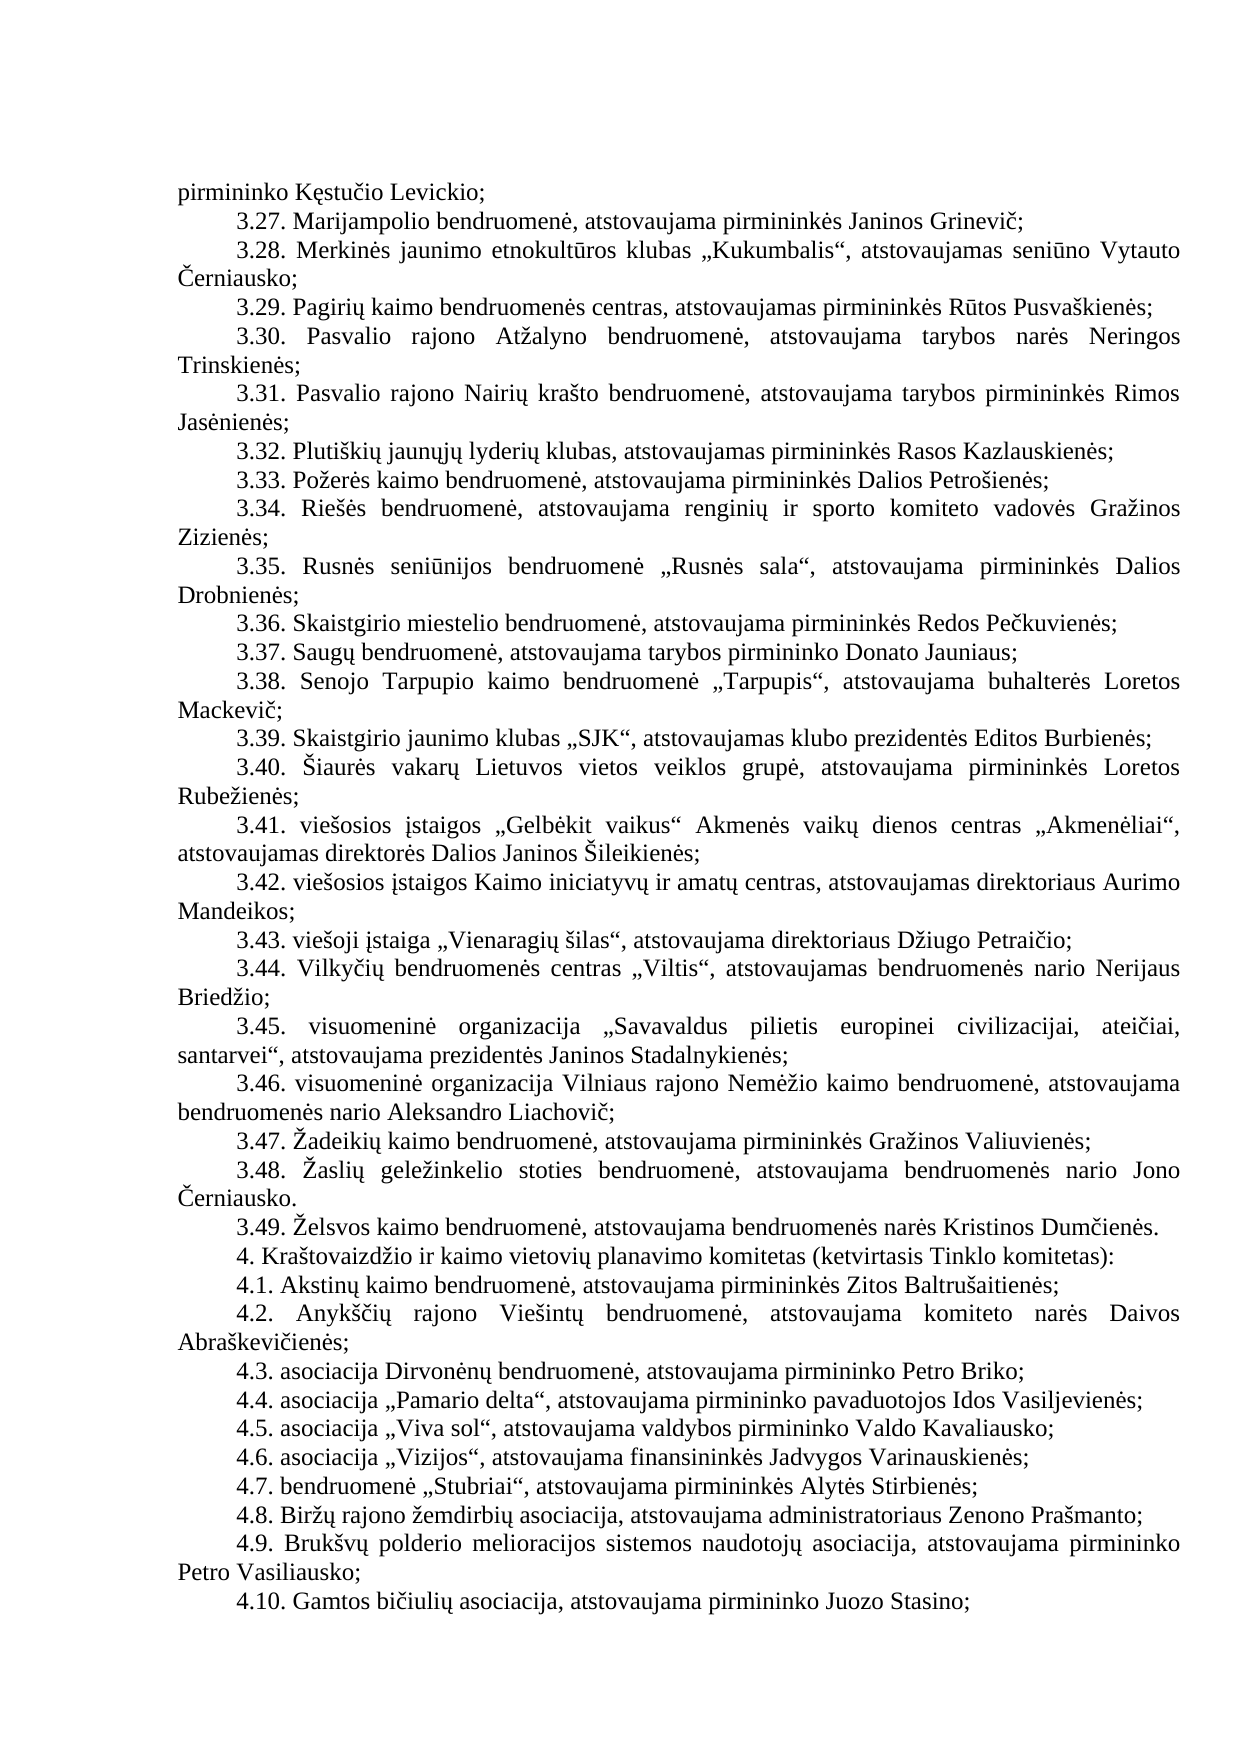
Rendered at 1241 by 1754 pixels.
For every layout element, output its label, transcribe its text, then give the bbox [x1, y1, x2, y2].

text 3.33. Požerės kaimo bendruomenė, atstovaujama pirmininkės Dalios Petrošienės; [177, 465, 1181, 493]
text 3.44. Vilkyčių bendruomenės centras „Viltis“, atstovaujamas bendruomenės nario Nerijaus Briedžio; [177, 953, 1181, 1011]
text 4.2. Anykščių rajono Viešintų bendruomenė, atstovaujama komiteto narės Daivos Abraškevičienės; [177, 1298, 1181, 1356]
text 3.40. Šiaurės vakarų Lietuvos vietos veiklos grupė, atstovaujama pirmininkės Loretos Rubežienės; [177, 752, 1181, 810]
text 3.45. visuomeninė organizacija „Savavaldus pilietis europinei civilizacijai, ateičiai, santarvei“, atstovaujama prezidentės Janinos Stadalnykienės; [177, 1011, 1181, 1068]
text 3.38. Senojo Tarpupio kaimo bendruomenė „Tarpupis“, atstovaujama buhalterės Loretos Mackevič; [177, 666, 1181, 723]
text 4.3. asociacija Dirvonėnų bendruomenė, atstovaujama pirmininko Petro Briko; [177, 1356, 1181, 1385]
text 3.27. Marijampolio bendruomenė, atstovaujama pirmininkės Janinos Grinevič; [177, 206, 1181, 235]
text pirmininko Kęstučio Levickio; [177, 177, 1181, 206]
text 3.46. visuomeninė organizacija Vilniaus rajono Nemėžio kaimo bendruomenė, atstovaujama bendruomenės nario Aleksandro Liachovič; [177, 1068, 1181, 1126]
text 3.49. Želsvos kaimo bendruomenė, atstovaujama bendruomenės narės Kristinos Dumčienės. [177, 1212, 1181, 1241]
text 4.5. asociacija „Viva sol“, atstovaujama valdybos pirmininko Valdo Kavaliausko; [177, 1413, 1181, 1442]
text 4.4. asociacija „Pamario delta“, atstovaujama pirmininko pavaduotojos Idos Vasiljevienės; [177, 1385, 1181, 1413]
text 3.42. viešosios įstaigos Kaimo iniciatyvų ir amatų centras, atstovaujamas direktoriaus Aurimo Mandeikos; [177, 867, 1181, 925]
text 3.37. Saugų bendruomenė, atstovaujama tarybos pirmininko Donato Jauniaus; [177, 637, 1181, 666]
text 4.8. Biržų rajono žemdirbių asociacija, atstovaujama administratoriaus Zenono Prašmanto; [177, 1500, 1181, 1528]
text 3.35. Rusnės seniūnijos bendruomenė „Rusnės sala“, atstovaujama pirmininkės Dalios Drobnienės; [177, 551, 1181, 608]
text 3.48. Žaslių geležinkelio stoties bendruomenė, atstovaujama bendruomenės nario Jono Černiausko. [177, 1155, 1181, 1212]
text 3.31. Pasvalio rajono Nairių krašto bendruomenė, atstovaujama tarybos pirmininkės Rimos Jasėnienės; [177, 378, 1181, 436]
text 3.30. Pasvalio rajono Atžalyno bendruomenė, atstovaujama tarybos narės Neringos Trinskienės; [177, 321, 1181, 378]
text 4.6. asociacija „Vizijos“, atstovaujama finansininkės Jadvygos Varinauskienės; [177, 1442, 1181, 1471]
text 3.29. Pagirių kaimo bendruomenės centras, atstovaujamas pirmininkės Rūtos Pusvaškienės; [177, 292, 1181, 321]
text 4.10. Gamtos bičiulių asociacija, atstovaujama pirmininko Juozo Stasino; [177, 1586, 1181, 1615]
text 4.7. bendruomenė „Stubriai“, atstovaujama pirmininkės Alytės Stirbienės; [177, 1471, 1181, 1500]
text 3.36. Skaistgirio miestelio bendruomenė, atstovaujama pirmininkės Redos Pečkuvienės; [177, 608, 1181, 637]
text 4.1. Akstinų kaimo bendruomenė, atstovaujama pirmininkės Zitos Baltrušaitienės; [177, 1270, 1181, 1298]
text 3.34. Riešės bendruomenė, atstovaujama renginių ir sporto komiteto vadovės Gražinos Zizienės; [177, 493, 1181, 551]
text 3.43. viešoji įstaiga „Vienaragių šilas“, atstovaujama direktoriaus Džiugo Petraičio; [177, 925, 1181, 953]
text 3.28. Merkinės jaunimo etnokultūros klubas „Kukumbalis“, atstovaujamas seniūno Vytauto Černiausko; [177, 235, 1181, 292]
text 4.9. Brukšvų polderio melioracijos sistemos naudotojų asociacija, atstovaujama pirmininko Petro Vasiliausko; [177, 1528, 1181, 1586]
text 3.47. Žadeikių kaimo bendruomenė, atstovaujama pirmininkės Gražinos Valiuvienės; [177, 1126, 1181, 1155]
text 3.32. Plutiškių jaunųjų lyderių klubas, atstovaujamas pirmininkės Rasos Kazlauskienės; [177, 436, 1181, 465]
text 4. Kraštovaizdžio ir kaimo vietovių planavimo komitetas (ketvirtasis Tinklo komitetas): [177, 1241, 1181, 1270]
text 3.41. viešosios įstaigos „Gelbėkit vaikus“ Akmenės vaikų dienos centras „Akmenėliai“, atstovaujamas direktorės Dalios Janinos Šileikienės; [177, 810, 1181, 867]
text 3.39. Skaistgirio jaunimo klubas „SJK“, atstovaujamas klubo prezidentės Editos Burbienės; [177, 723, 1181, 752]
